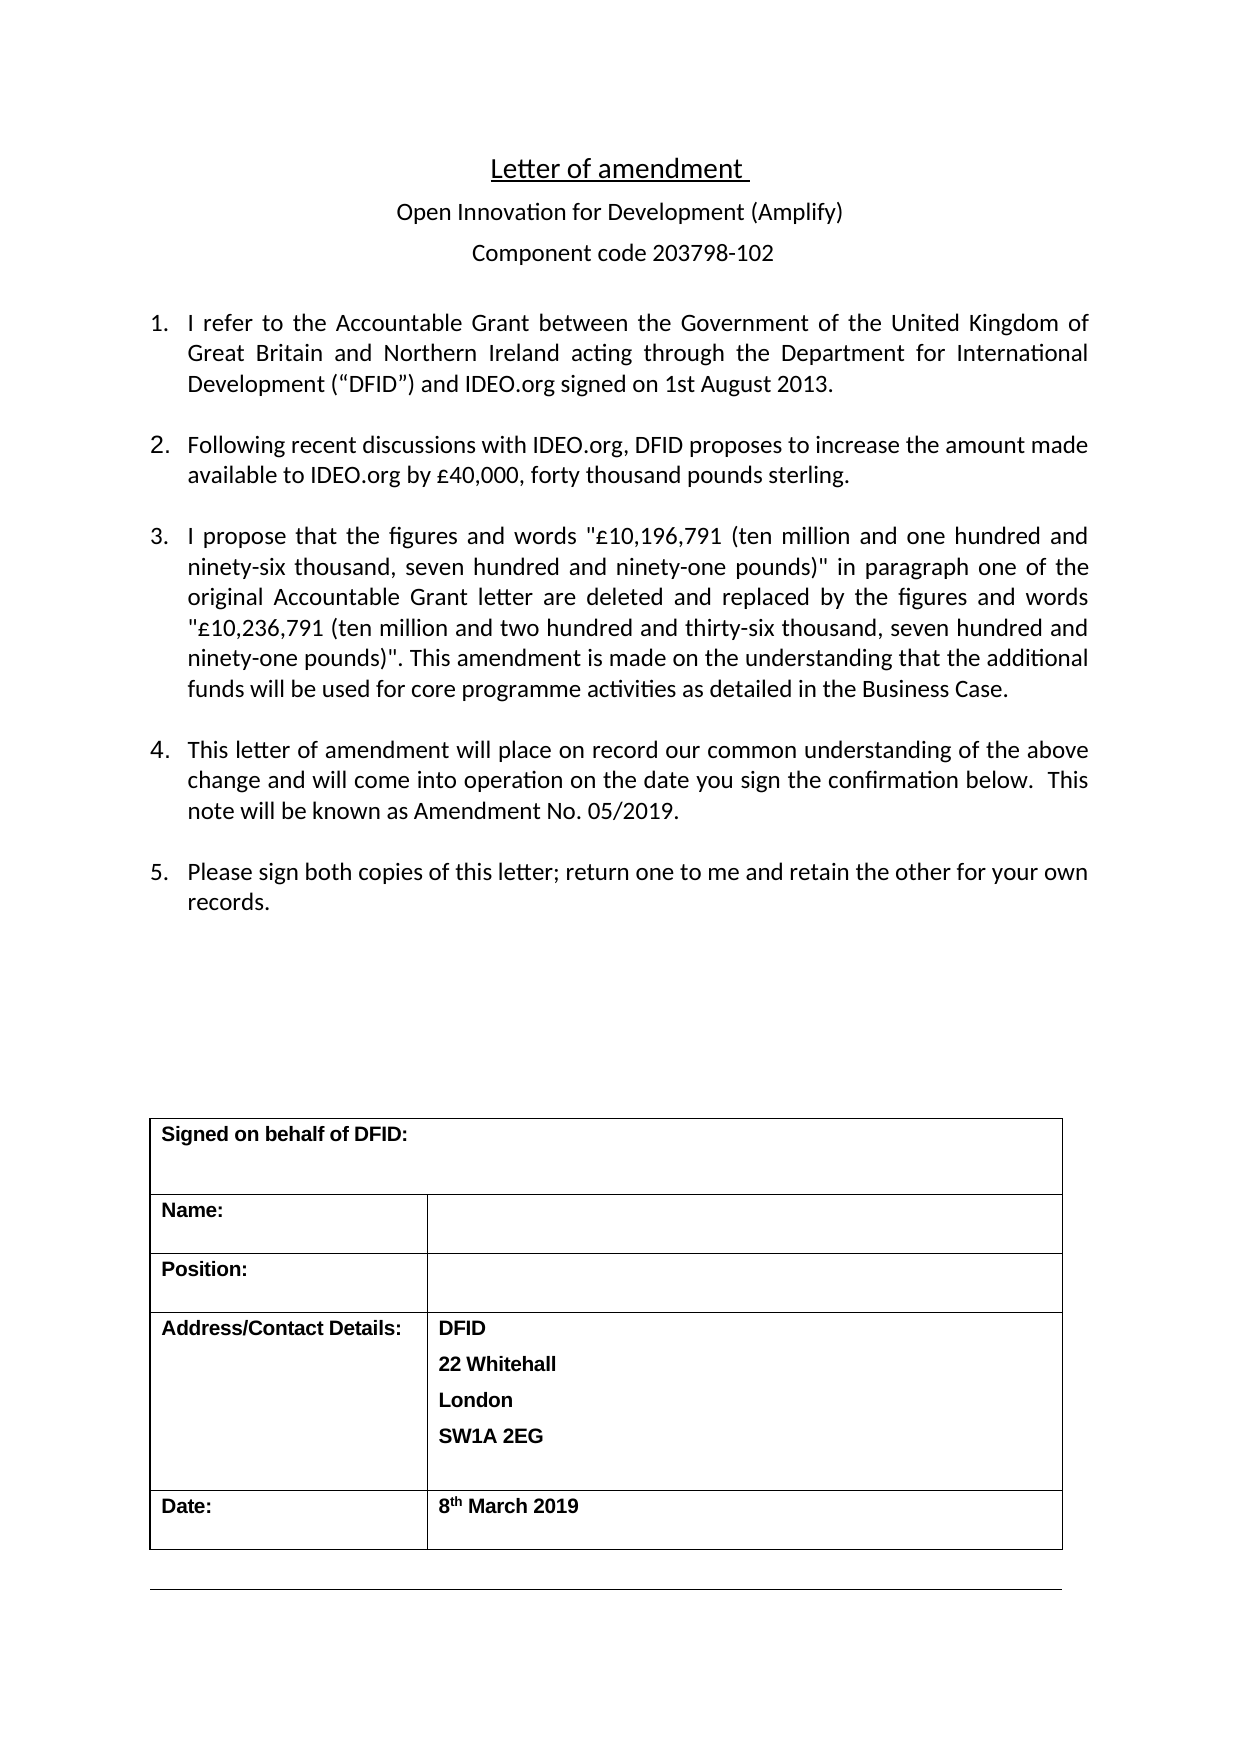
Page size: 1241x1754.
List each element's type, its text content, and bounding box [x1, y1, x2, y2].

list I propose that the figures and words "£10,196,791 (ten million and one hundred and ninety-six thousand, seven hundred and ninety-one pounds)" in paragraph one of the original Accountable Grant letter are deleted and replaced by the figures and words "£10,236,791 (ten million and two hundred and thirty-six thousand, seven hundred and ninety-one pounds)". This amendment is made on the understanding that the additional funds will be used for core programme activities as detailed in the Business Case. [150, 520, 1090, 703]
list Following recent discussions with IDEO.org, DFID proposes to increase the amount made available to IDEO.org by £40,000, forty thousand pounds sterling. [150, 429, 1090, 490]
list I refer to the Accountable Grant between the Government of the United Kingdom of Great Britain and Northern Ireland acting through the Department for International Development (“DFID”) and IDEO.org signed on 1st August 2013. [150, 307, 1090, 398]
table_cell Date: [151, 1491, 427, 1548]
table_cell DFID 22 Whitehall London SW1A 2EG [428, 1313, 1062, 1489]
table_cell Position: [151, 1254, 427, 1312]
text Component code 203798-102 [150, 237, 1090, 267]
list This letter of amendment will place on record our common understanding of the above change and will come into operation on the date you sign the confirmation below. This note will be known as Amendment No. 05/2019. [150, 734, 1090, 826]
text Letter of amendment [150, 150, 1090, 186]
list Please sign both copies of this letter; return one to me and retain the other for your own records. [150, 856, 1090, 917]
table_cell Name: [151, 1195, 427, 1253]
text Open Innovation for Development (Amplify) [150, 196, 1090, 227]
table_cell [428, 1195, 1062, 1253]
table_cell Address/Contact Details: [151, 1313, 427, 1489]
table_header Signed on behalf of DFID: [151, 1119, 1062, 1194]
table_cell 8th March 2019 [428, 1491, 1062, 1548]
table_cell [428, 1254, 1062, 1312]
table_cell [150, 1550, 1062, 1588]
